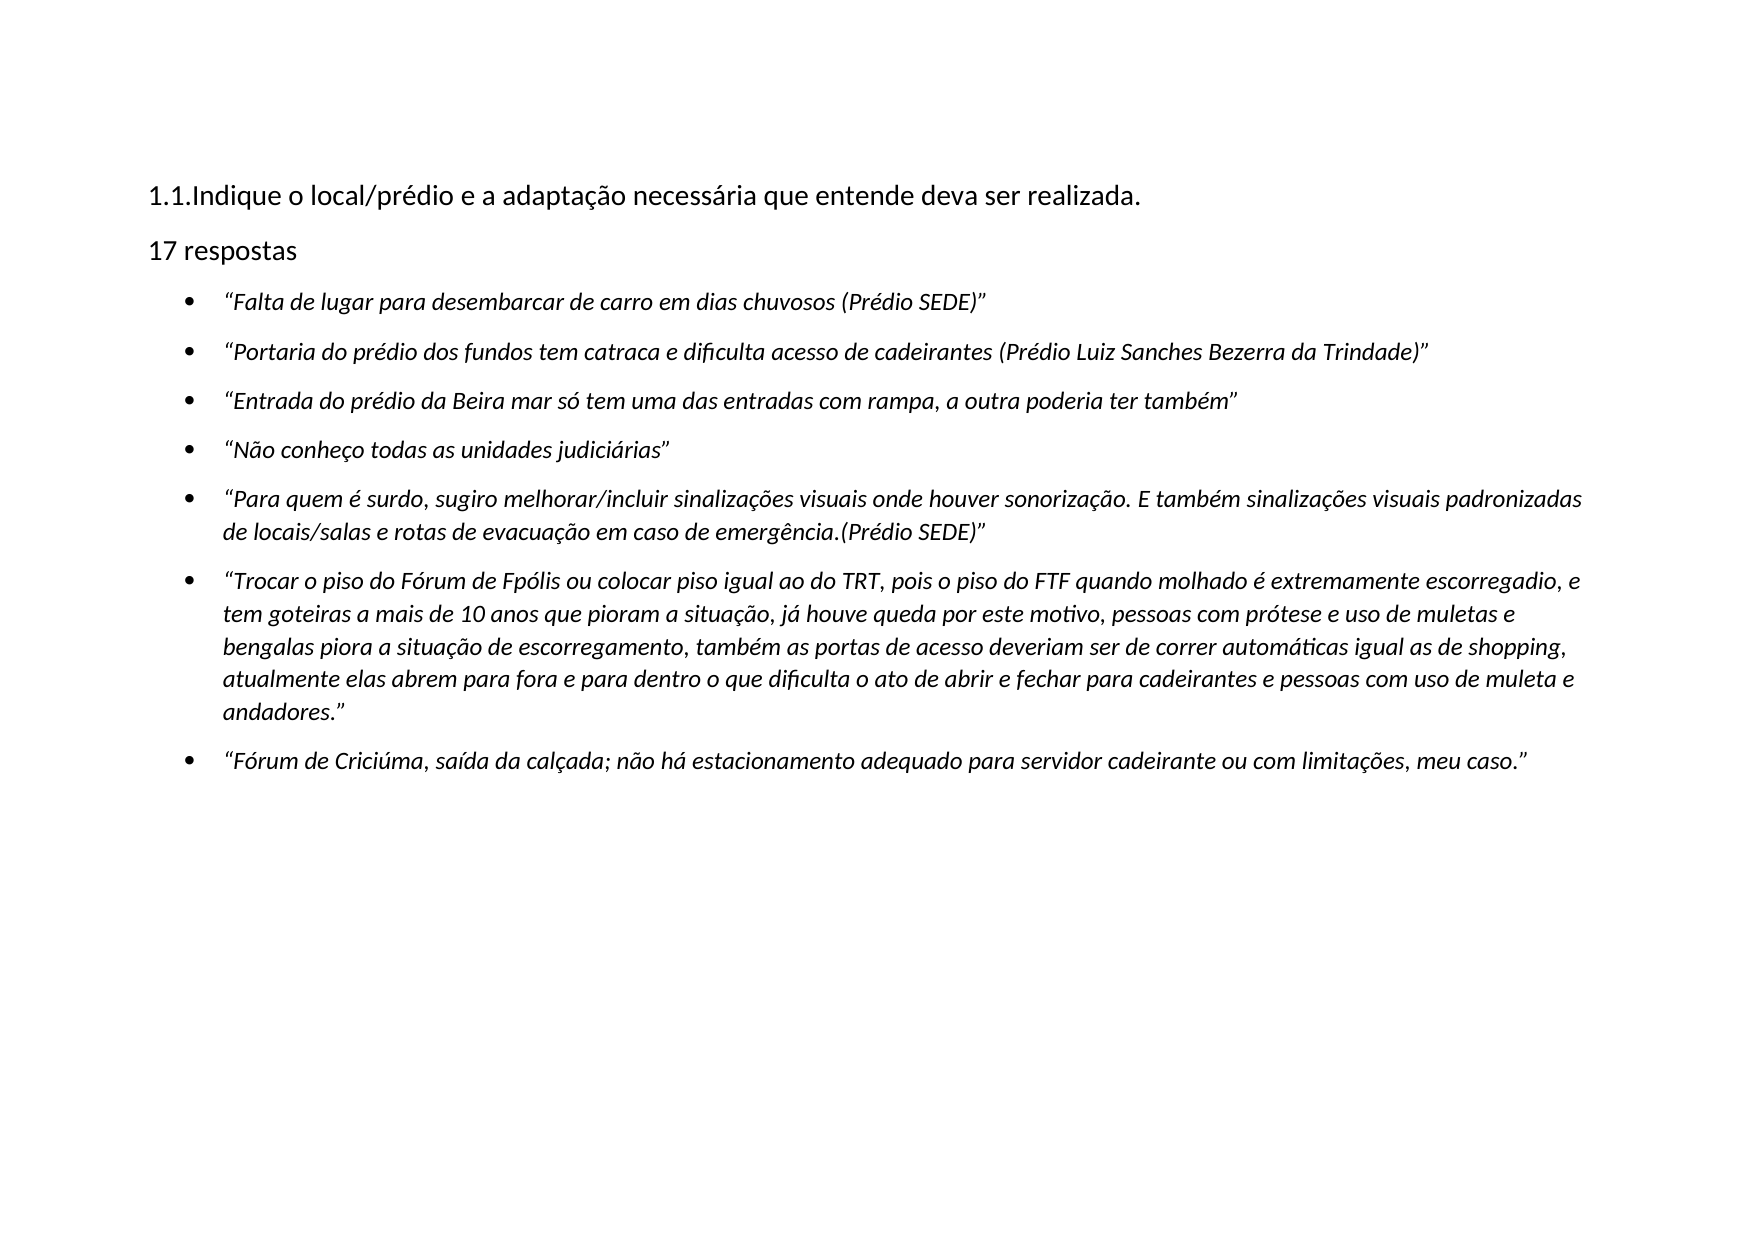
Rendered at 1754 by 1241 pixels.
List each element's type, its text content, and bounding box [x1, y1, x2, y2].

list “Trocar o piso do Fórum de Fpólis ou colocar piso igual ao do TRT, pois o piso do FTF quando molhado é extremamente escorregadio, e tem goteiras a mais de 10 anos que pioram a situação, já houve queda por este motivo, pessoas com prótese e uso de muletas e bengalas piora a situação de escorregamento, também as portas de acesso deveriam ser de correr automáticas igual as de shopping, atualmente elas abrem para fora e para dentro o que dificulta o ato de abrir e fechar para cadeirantes e pessoas com uso de muleta e andadores.” [185, 566, 1606, 726]
list “Fórum de Criciúma, saída da calçada; não há estacionamento adequado para servidor cadeirante ou com limitações, meu caso.” [185, 745, 1606, 776]
list “Para quem é surdo, sugiro melhorar/incluir sinalizações visuais onde houver sonorização. E também sinalizações visuais padronizadas de locais/salas e rotas de evacuação em caso de emergência.(Prédio SEDE)” [185, 484, 1606, 547]
list “Falta de lugar para desembarcar de carro em dias chuvosos (Prédio SEDE)” [185, 287, 1606, 317]
list “Não conheço todas as unidades judiciárias” [185, 434, 1606, 465]
list “Portaria do prédio dos fundos tem catraca e dificulta acesso de cadeirantes (Prédio Luiz Sanches Bezerra da Trindade)” [185, 336, 1606, 366]
text 1.1.Indique o local/prédio e a adaptação necessária que entende deva ser realizada. [148, 177, 1606, 213]
text 17 respostas [148, 232, 1606, 267]
list “Entrada do prédio da Beira mar só tem uma das entradas com rampa, a outra poderia ter também” [185, 385, 1606, 416]
